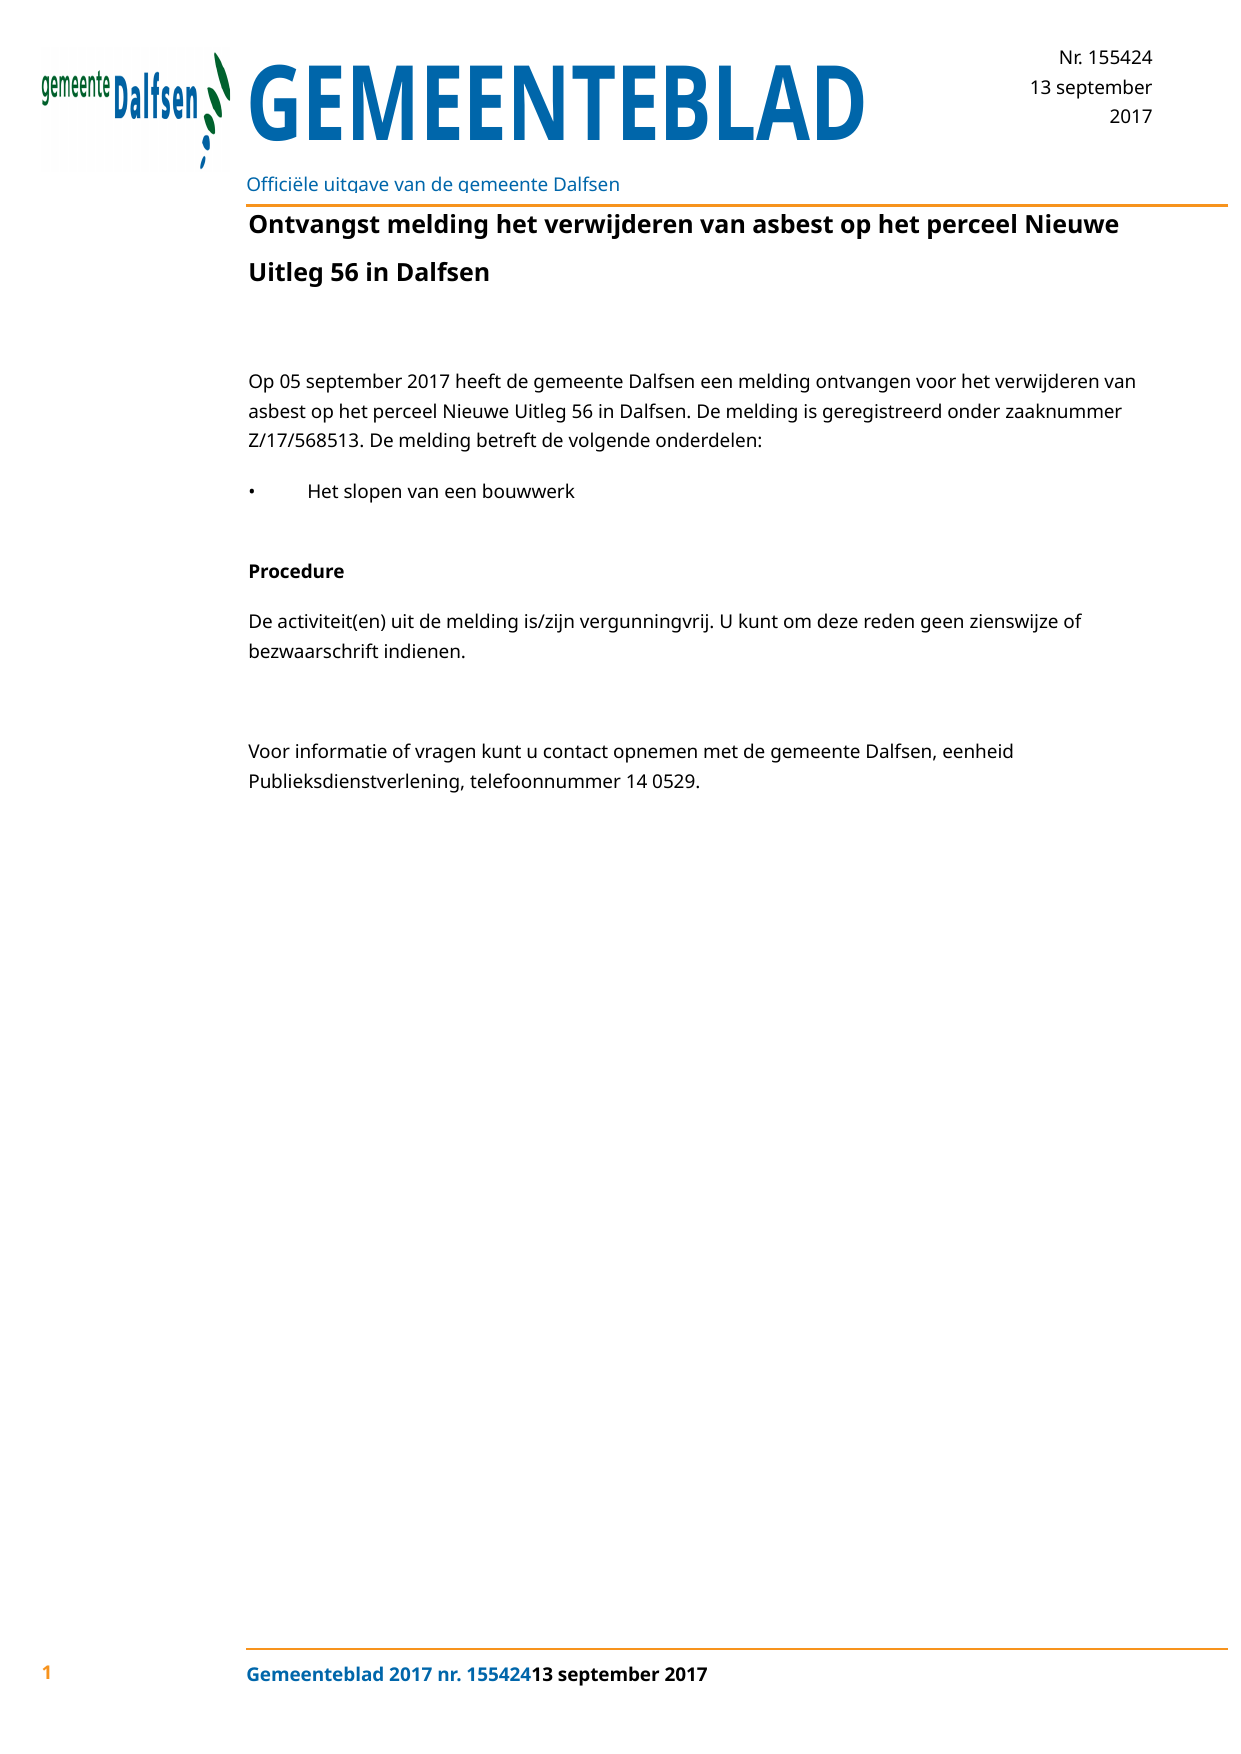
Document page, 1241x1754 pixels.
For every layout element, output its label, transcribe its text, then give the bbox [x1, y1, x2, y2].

text Ontvangst melding het verwijderen van asbest op het perceel Nieuwe Uitleg 56 in Dalfsen [248, 207, 1152, 288]
picture [41, 47, 231, 172]
list Het slopen van een bouwwerk [248, 478, 1152, 504]
text Voor informatie of vragen kunt u contact opnemen met de gemeente Dalfsen, eenheid Publieksdienstverlening, telefoonnummer 14 0529. [248, 739, 1152, 794]
text Procedure [248, 558, 1152, 584]
text De activiteit(en) uit de melding is/zijn vergunningvrij. U kunt om deze reden geen zienswijze of bezwaarschrift indienen. [248, 608, 1152, 664]
text Op 05 september 2017 heeft de gemeente Dalfsen een melding ontvangen voor het verwijderen van asbest op het perceel Nieuwe Uitleg 56 in Dalfsen. De melding is geregistreerd onder zaaknummer Z/17/568513. De melding betreft de volgende onderdelen: [248, 368, 1152, 453]
